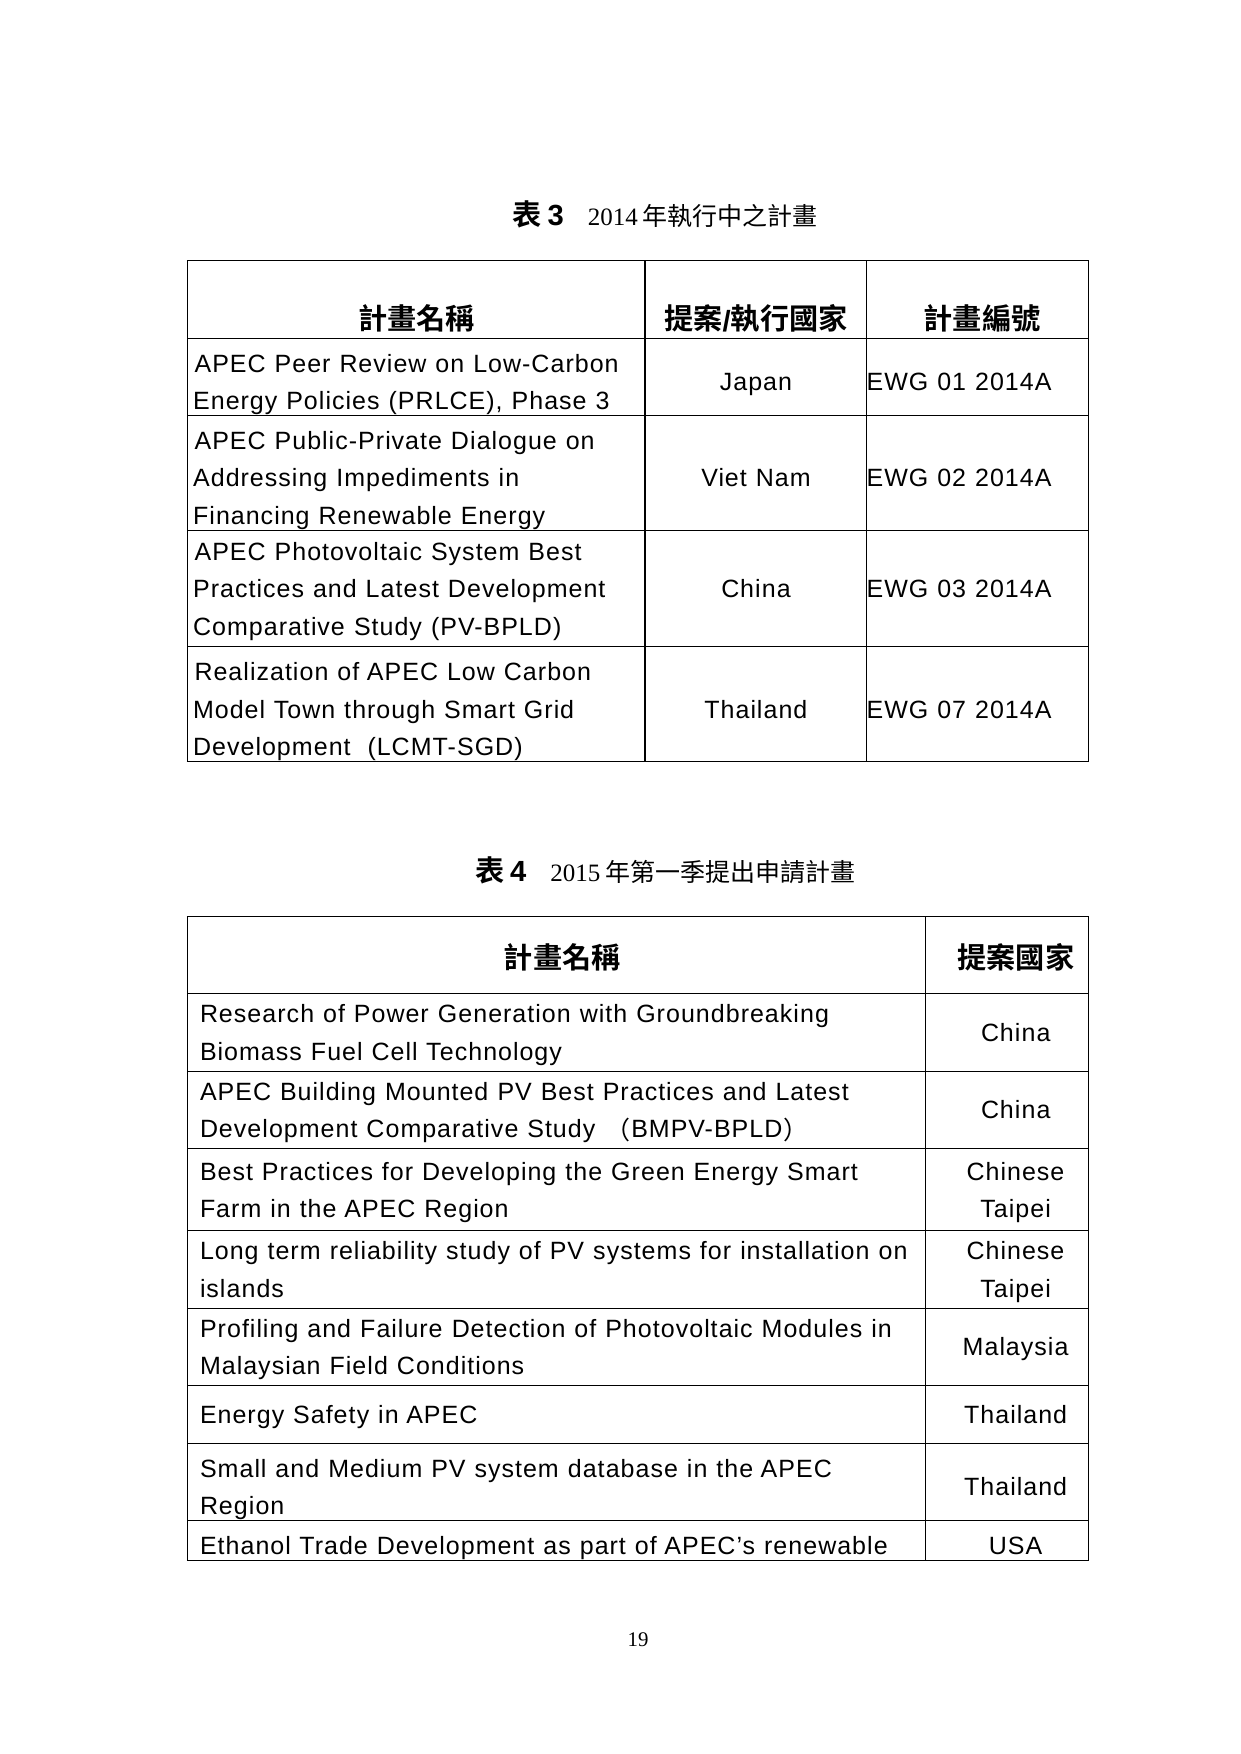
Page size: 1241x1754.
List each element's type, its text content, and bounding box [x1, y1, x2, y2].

table_cell Research of Power Generation with Groundbreaking Biomass Fuel Cell Technology [188, 994, 925, 1071]
table_header 提案/執行國家 [646, 261, 866, 338]
table_cell Thailand [646, 647, 866, 761]
table_cell APEC Peer Review on Low-Carbon Energy Policies (PRLCE), Phase 3 [188, 339, 644, 415]
table_cell Best Practices for Developing the Green Energy Smart Farm in the APEC Region [188, 1149, 925, 1230]
table_header 計畫名稱 [188, 261, 644, 338]
table_cell Ethanol Trade Development as part of APEC’s renewable [188, 1521, 925, 1560]
text 表4 2015年第一季提出申請計畫 [187, 831, 1088, 906]
table_cell Profiling and Failure Detection of Photovoltaic Modules in Malaysian Field Conditions [188, 1309, 925, 1384]
table_cell USA [926, 1521, 1088, 1560]
table_cell APEC Photovoltaic System Best Practices and Latest Development Comparative Study (PV-BPLD) [188, 531, 644, 646]
table_cell EWG 07 2014A [867, 647, 1088, 761]
table_cell EWG 03 2014A [867, 531, 1088, 646]
table_cell Small and Medium PV system database in the APEC Region [188, 1444, 925, 1520]
table_cell Energy Safety in APEC [188, 1386, 925, 1443]
table_cell China [926, 994, 1088, 1071]
text 表3 2014年執行中之計畫 [187, 175, 1088, 250]
table_cell EWG 01 2014A [867, 339, 1088, 415]
table_cell Chinese Taipei [926, 1231, 1088, 1307]
table_cell EWG 02 2014A [867, 416, 1088, 530]
table_cell Thailand [926, 1386, 1088, 1443]
table_cell Japan [646, 339, 866, 415]
table_cell China [926, 1072, 1088, 1148]
table_header 提案國家 [926, 917, 1088, 993]
table_cell Thailand [926, 1444, 1088, 1520]
table_cell APEC Building Mounted PV Best Practices and Latest Development Comparative Study （BMPV-BPLD） [188, 1072, 925, 1148]
table_cell China [646, 531, 866, 646]
table_cell Malaysia [926, 1309, 1088, 1384]
table_cell Long term reliability study of PV systems for installation on islands [188, 1231, 925, 1307]
table_header 計畫編號 [867, 261, 1088, 338]
table_cell Viet Nam [646, 416, 866, 530]
table_cell Realization of APEC Low Carbon Model Town through Smart Grid Development (LCMT-SGD) [188, 647, 644, 761]
table_cell APEC Public-Private Dialogue on Addressing Impediments in Financing Renewable Energy [188, 416, 644, 530]
table_cell Chinese Taipei [926, 1149, 1088, 1230]
table_header 計畫名稱 [188, 917, 925, 993]
